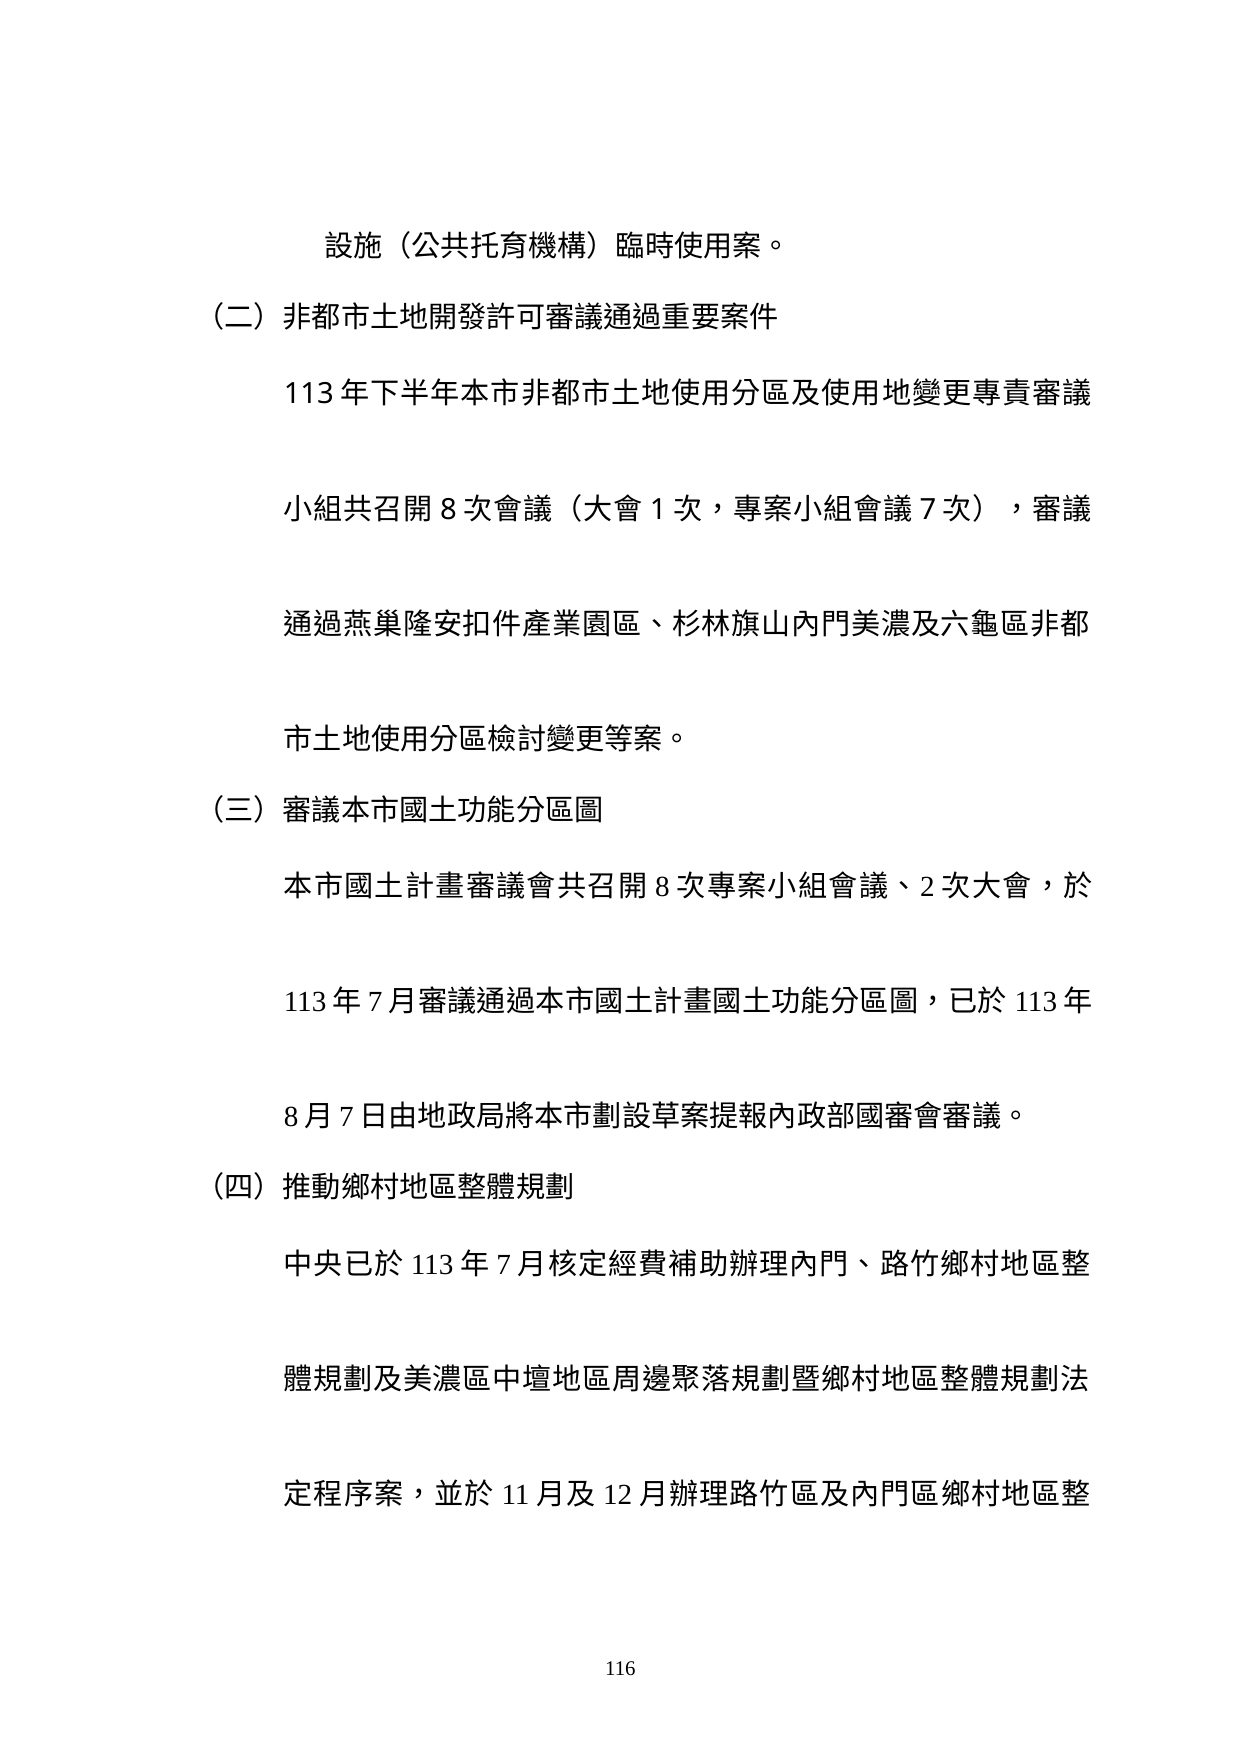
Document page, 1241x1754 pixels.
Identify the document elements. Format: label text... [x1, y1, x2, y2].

text （三）審議本市國土功能分區圖 [195, 794, 1092, 826]
text 113年下半年本市非都市土地使用分區及使用地變更專責審議小組共召開8次會議（大會1次，專案小組會議7次），審議通過燕巢隆安扣件產業園區、杉林旗山內門美濃及六龜區非都市土地使用分區檢討變更等案。 [283, 334, 1092, 794]
text 設施（公共托育機構）臨時使用案。 [292, 186, 1092, 301]
text 中央已於113年7月核定經費補助辦理內門、路竹鄉村地區整體規劃及美濃區中壇地區周邊聚落規劃暨鄉村地區整體規劃法定程序案，並於11月及12月辦理路竹區及內門區鄉村地區整 [283, 1204, 1092, 1549]
text 本市國土計畫審議會共召開8次專案小組會議、2次大會，於113年7月審議通過本市國土計畫國土功能分區圖，已於113年8月7日由地政局將本市劃設草案提報內政部國審會審議。 [283, 826, 1092, 1172]
text （二）非都市土地開發許可審議通過重要案件 [195, 301, 1092, 334]
text （四）推動鄉村地區整體規劃 [195, 1172, 1092, 1204]
